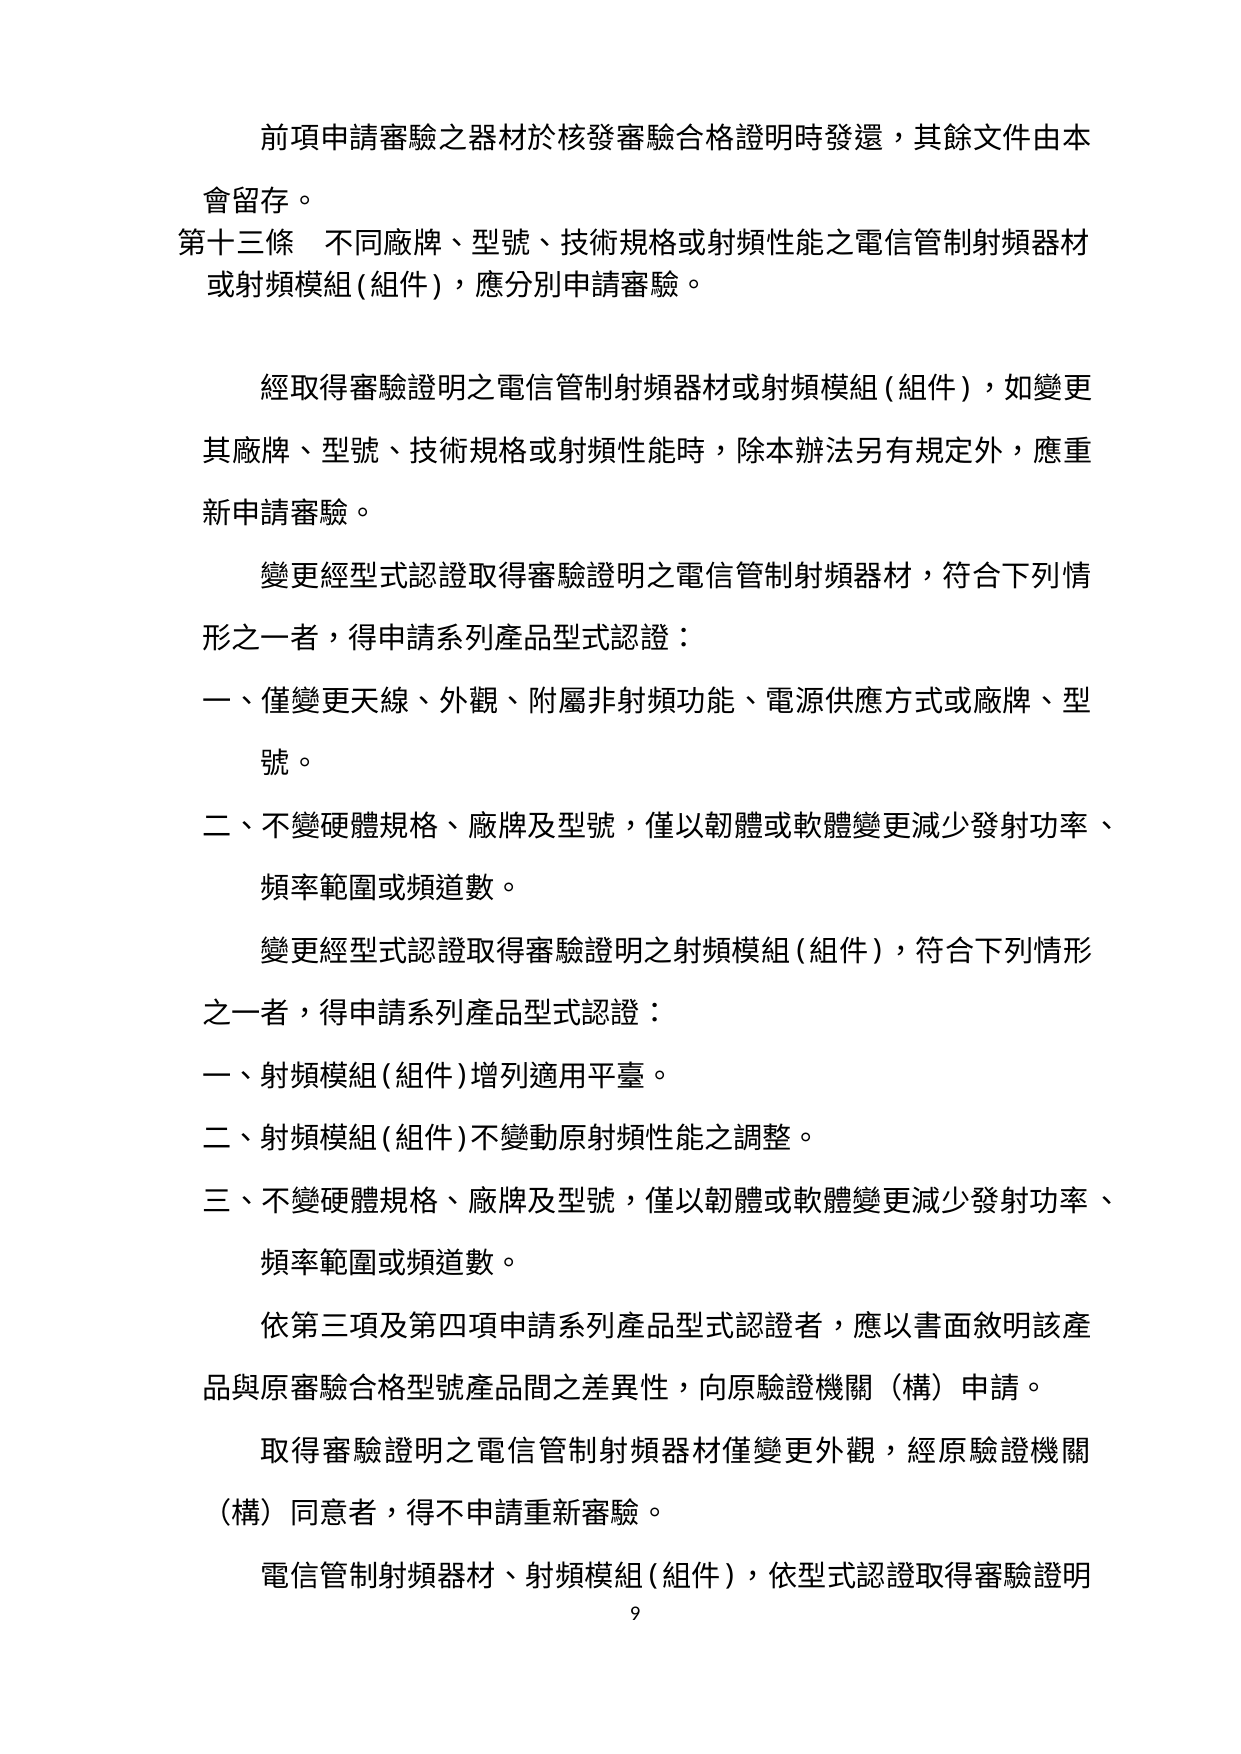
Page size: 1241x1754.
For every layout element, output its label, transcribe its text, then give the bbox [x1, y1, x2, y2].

text 取得審驗證明之電信管制射頻器材僅變更外觀，經原驗證機關（構）同意者，得不申請重新審驗。 [202, 1407, 1092, 1532]
text 一、僅變更天線、外觀、附屬非射頻功能、電源供應方式或廠牌、型號。 [202, 657, 1092, 782]
text 變更經型式認證取得審驗證明之電信管制射頻器材，符合下列情形之一者，得申請系列產品型式認證： [202, 532, 1092, 657]
text 依第三項及第四項申請系列產品型式認證者，應以書面敘明該產品與原審驗合格型號產品間之差異性，向原驗證機關（構）申請。 [202, 1282, 1092, 1407]
text 電信管制射頻器材、射頻模組(組件)，依型式認證取得審驗證明 [202, 1532, 1092, 1594]
text 二、射頻模組(組件)不變動原射頻性能之調整。 [202, 1094, 1092, 1157]
text 變更經型式認證取得審驗證明之射頻模組(組件)，符合下列情形之一者，得申請系列產品型式認證： [202, 907, 1092, 1032]
text 經取得審驗證明之電信管制射頻器材或射頻模組(組件)，如變更其廠牌、型號、技術規格或射頻性能時，除本辦法另有規定外，應重新申請審驗。 [202, 344, 1092, 532]
text 二、不變硬體規格、廠牌及型號，僅以韌體或軟體變更減少發射功率、頻率範圍或頻道數。 [202, 782, 1092, 907]
text 一、射頻模組(組件)增列適用平臺。 [202, 1032, 1092, 1094]
text 三、不變硬體規格、廠牌及型號，僅以韌體或軟體變更減少發射功率、頻率範圍或頻道數。 [202, 1157, 1092, 1282]
text 第十三條 不同廠牌、型號、技術規格或射頻性能之電信管制射頻器材或射頻模組(組件)，應分別申請審驗。 [177, 219, 1092, 304]
text 前項申請審驗之器材於核發審驗合格證明時發還，其餘文件由本會留存。 [202, 94, 1092, 219]
